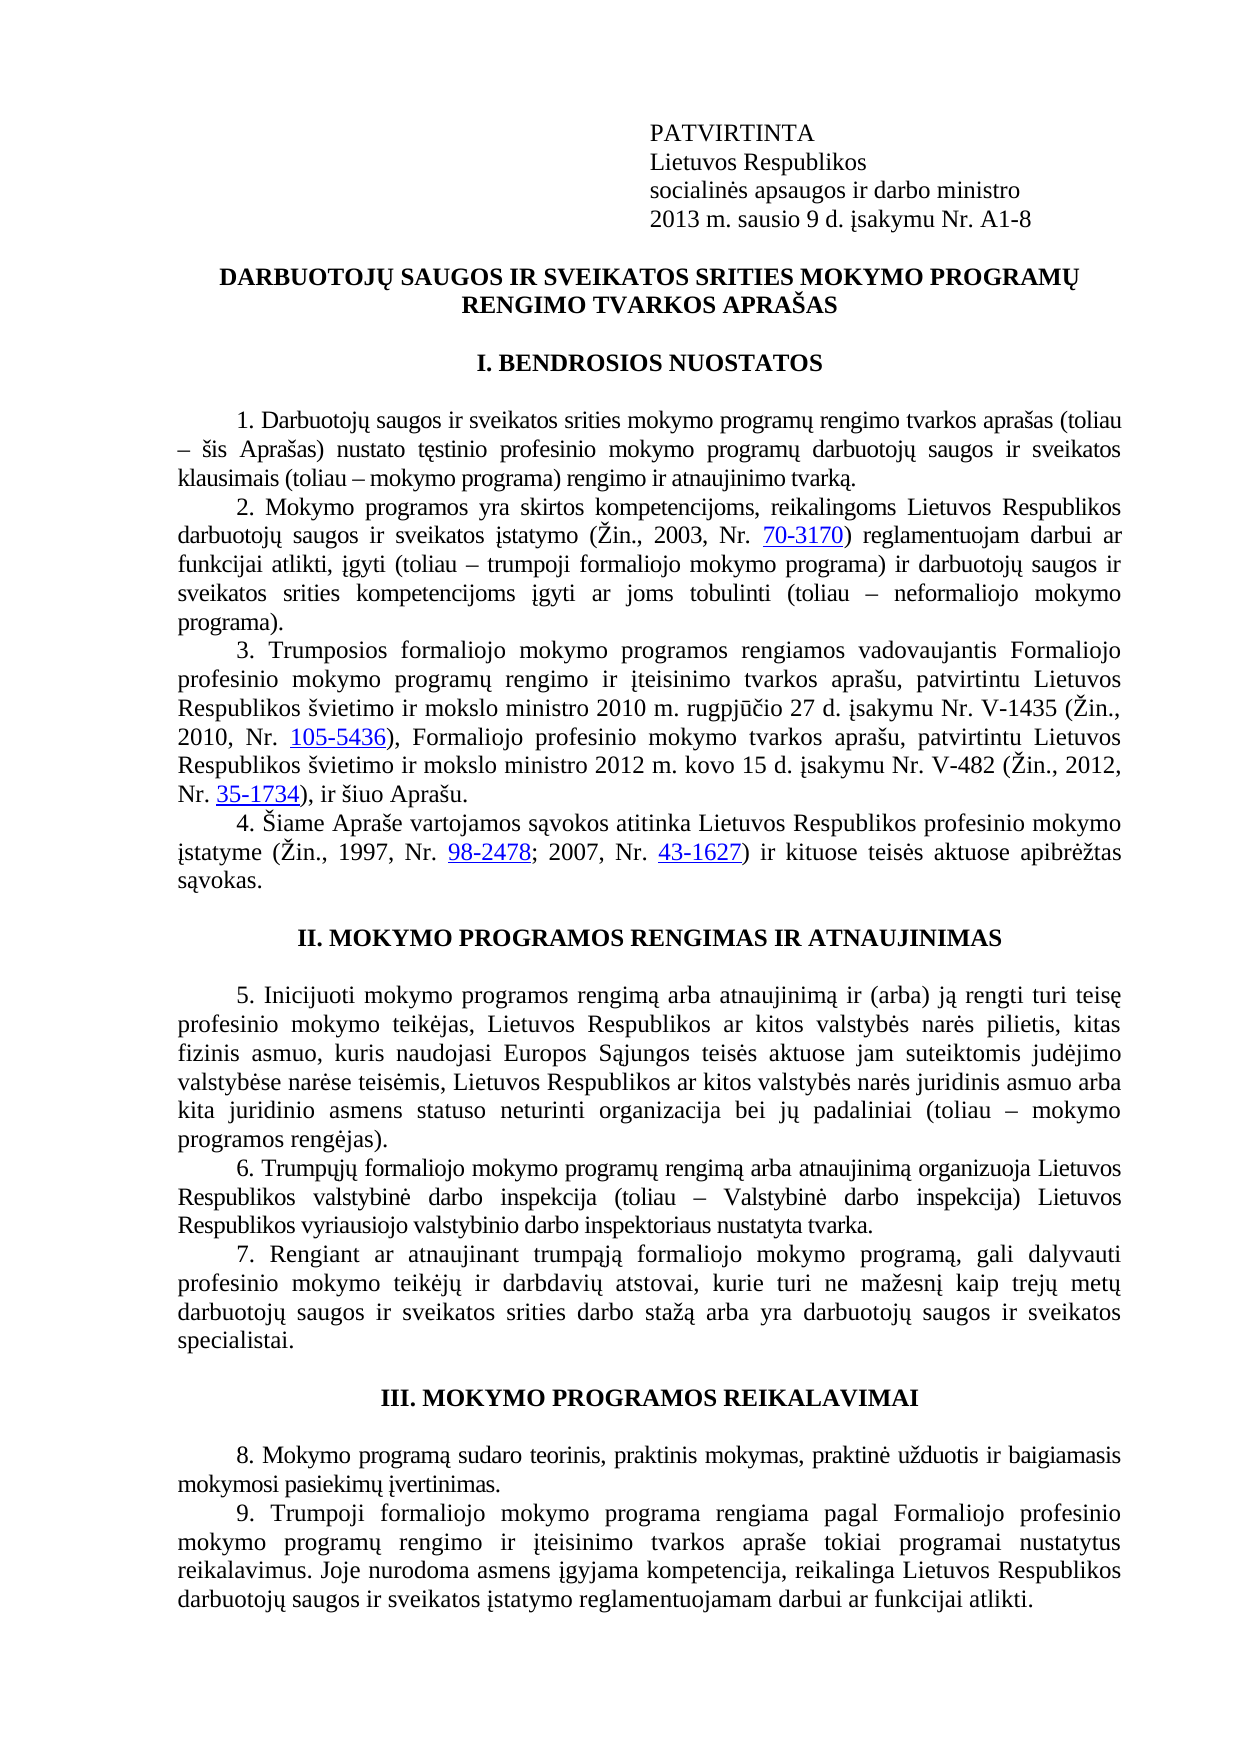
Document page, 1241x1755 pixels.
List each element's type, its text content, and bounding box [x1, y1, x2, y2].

text 2. Mokymo programos yra skirtos kompetencijoms, reikalingoms Lietuvos Respublikos darbuotojų saugos ir sveikatos įstatymo (Žin., 2003, Nr. 70-3170) reglamentuojam darbui ar funkcijai atlikti, įgyti (toliau – trumpoji formaliojo mokymo programa) ir darbuotojų saugos ir sveikatos srities kompetencijoms įgyti ar joms tobulinti (toliau – neformaliojo mokymo programa). [177, 492, 1122, 636]
text 3. Trumposios formaliojo mokymo programos rengiamos vadovaujantis Formaliojo profesinio mokymo programų rengimo ir įteisinimo tvarkos aprašu, patvirtintu Lietuvos Respublikos švietimo ir mokslo ministro 2010 m. rugpjūčio 27 d. įsakymu Nr. V-1435 (Žin., 2010, Nr. 105-5436), Formaliojo profesinio mokymo tvarkos aprašu, patvirtintu Lietuvos Respublikos švietimo ir mokslo ministro 2012 m. kovo 15 d. įsakymu Nr. V-482 (Žin., 2012, Nr. 35-1734), ir šiuo Aprašu. [177, 636, 1122, 808]
text 6. Trumpųjų formaliojo mokymo programų rengimą arba atnaujinimą organizuoja Lietuvos Respublikos valstybinė darbo inspekcija (toliau – Valstybinė darbo inspekcija) Lietuvos Respublikos vyriausiojo valstybinio darbo inspektoriaus nustatyta tvarka. [177, 1153, 1122, 1239]
text III. MOKYMO PROGRAMOS REIKALAVIMAI [177, 1383, 1122, 1412]
text PATVIRTINTA [649, 118, 1122, 147]
text Lietuvos Respublikos [649, 147, 1122, 176]
text 1. Darbuotojų saugos ir sveikatos srities mokymo programų rengimo tvarkos aprašas (toliau – šis Aprašas) nustato tęstinio profesinio mokymo programų darbuotojų saugos ir sveikatos klausimais (toliau – mokymo programa) rengimo ir atnaujinimo tvarką. [177, 406, 1122, 492]
text 9. Trumpoji formaliojo mokymo programa rengiama pagal Formaliojo profesinio mokymo programų rengimo ir įteisinimo tvarkos apraše tokiai programai nustatytus reikalavimus. Joje nurodoma asmens įgyjama kompetencija, reikalinga Lietuvos Respublikos darbuotojų saugos ir sveikatos įstatymo reglamentuojamam darbui ar funkcijai atlikti. [177, 1498, 1122, 1613]
text DARBUOTOJŲ SAUGOS IR SVEIKATOS SRITIES MOKYMO PROGRAMŲ RENGIMO TVARKOS APRAŠAS [177, 262, 1122, 319]
text II. MOKYMO PROGRAMOS RENGIMAS IR ATNAUJINIMAS [177, 923, 1122, 952]
text 2013 m. sausio 9 d. įsakymu Nr. A1-8 [649, 204, 1122, 233]
text I. BENDROSIOS NUOSTATOS [177, 348, 1122, 377]
text 7. Rengiant ar atnaujinant trumpąją formaliojo mokymo programą, gali dalyvauti profesinio mokymo teikėjų ir darbdavių atstovai, kurie turi ne mažesnį kaip trejų metų darbuotojų saugos ir sveikatos srities darbo stažą arba yra darbuotojų saugos ir sveikatos specialistai. [177, 1239, 1122, 1354]
text 4. Šiame Apraše vartojamos sąvokos atitinka Lietuvos Respublikos profesinio mokymo įstatyme (Žin., 1997, Nr. 98-2478; 2007, Nr. 43-1627) ir kituose teisės aktuose apibrėžtas sąvokas. [177, 808, 1122, 894]
text socialinės apsaugos ir darbo ministro [649, 176, 1122, 204]
text 8. Mokymo programą sudaro teorinis, praktinis mokymas, praktinė užduotis ir baigiamasis mokymosi pasiekimų įvertinimas. [177, 1441, 1122, 1498]
text 5. Inicijuoti mokymo programos rengimą arba atnaujinimą ir (arba) ją rengti turi teisę profesinio mokymo teikėjas, Lietuvos Respublikos ar kitos valstybės narės pilietis, kitas fizinis asmuo, kuris naudojasi Europos Sąjungos teisės aktuose jam suteiktomis judėjimo valstybėse narėse teisėmis, Lietuvos Respublikos ar kitos valstybės narės juridinis asmuo arba kita juridinio asmens statuso neturinti organizacija bei jų padaliniai (toliau – mokymo programos rengėjas). [177, 981, 1122, 1153]
